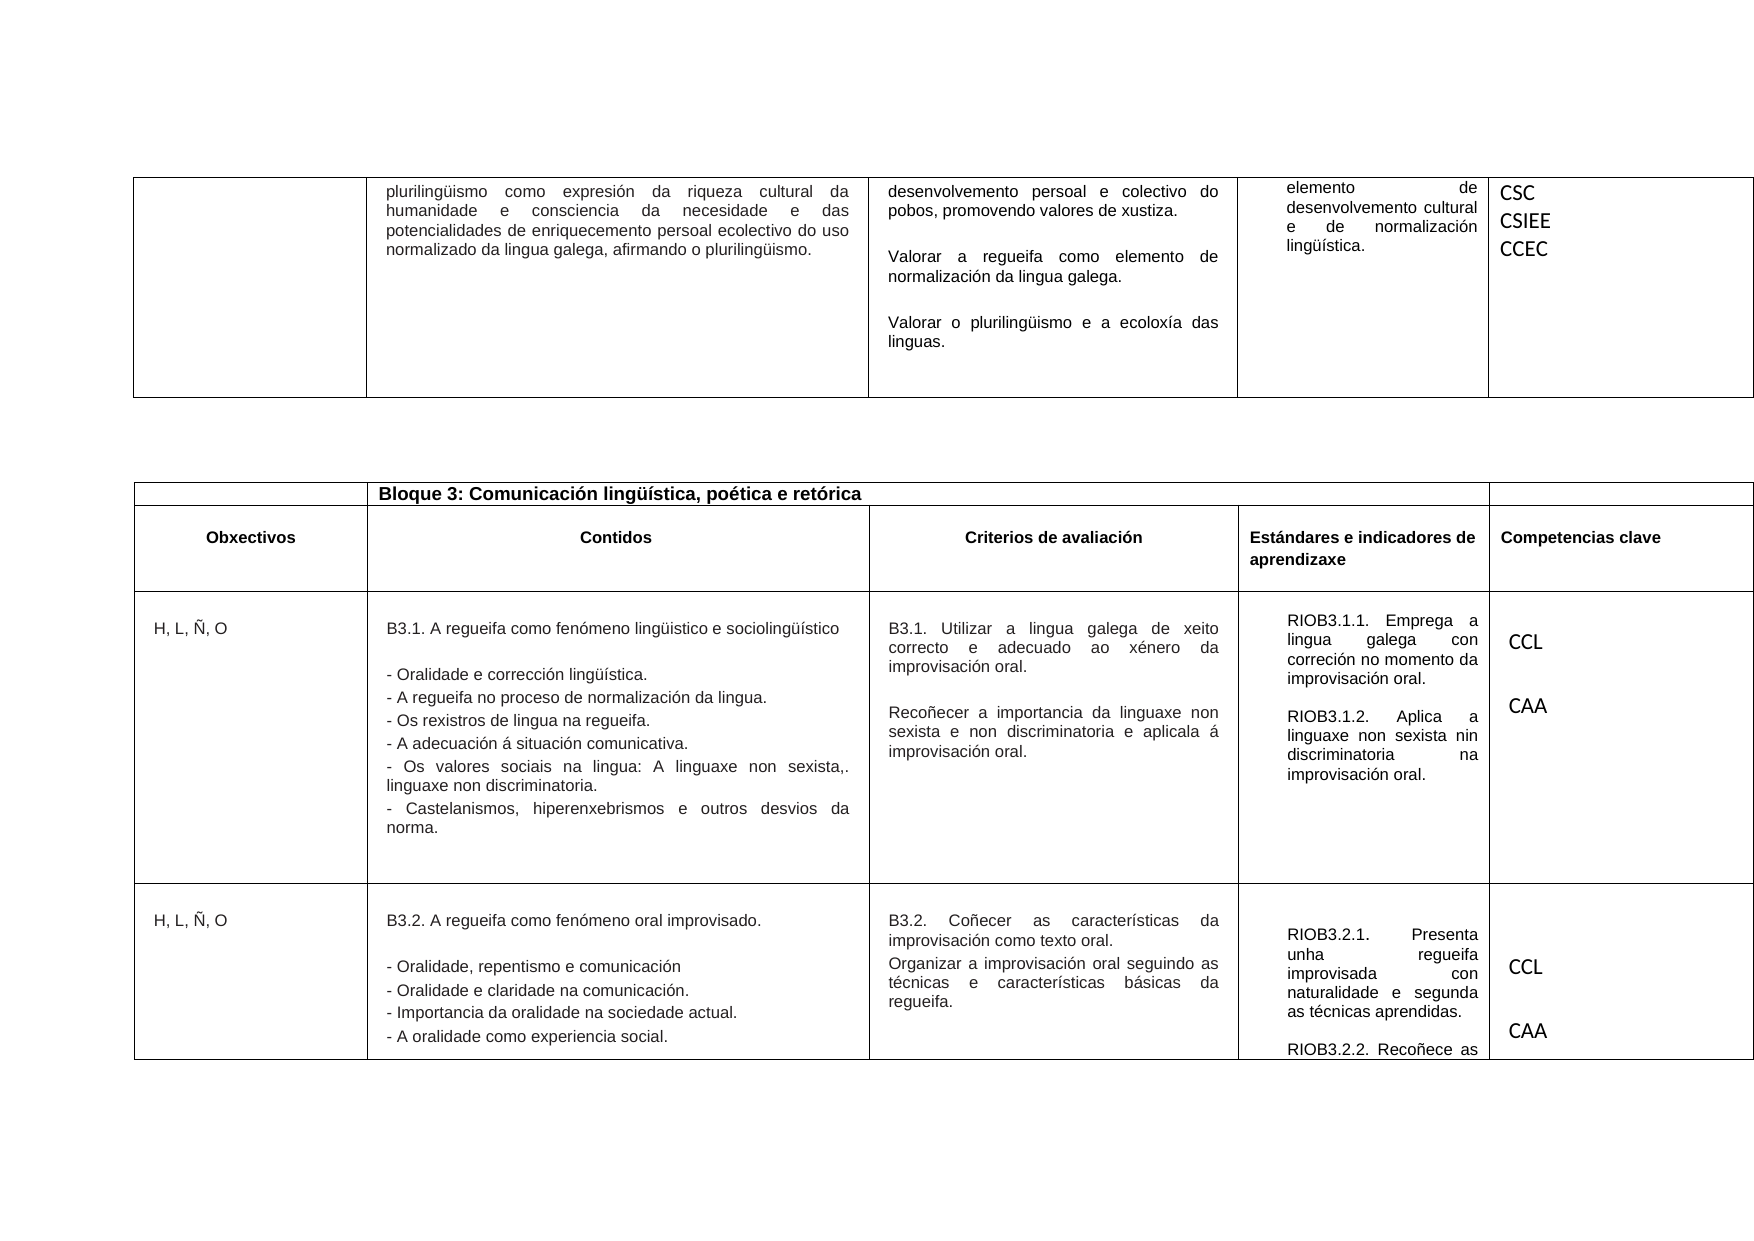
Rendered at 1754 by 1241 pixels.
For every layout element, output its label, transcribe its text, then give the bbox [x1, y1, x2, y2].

table_cell Contidos [368, 506, 869, 591]
table_cell RIOB3.1.1. Emprega a lingua galega con correción no momento da improvisación oral. RIOB3.1.2. Aplica a linguaxe non sexista nin discriminatoria na improvisación oral. [1239, 592, 1489, 883]
table_cell desenvolvemento persoal e colectivo do pobos, promovendo valores de xustiza. Valorar a regueifa como elemento de normalización da lingua galega. Valorar o plurilingüismo e a ecoloxía das linguas. [869, 178, 1237, 397]
table_cell Obxectivos [135, 506, 367, 591]
table_cell B3.1. Utilizar a lingua galega de xeito correcto e adecuado ao xénero da improvisación oral. Recoñecer a importancia da linguaxe non sexista e non discriminatoria e aplicala á improvisación oral. [870, 592, 1238, 883]
table_header [135, 483, 367, 504]
table_cell plurilingüismo como expresión da riqueza cultural da humanidade e consciencia da necesidade e das potencialidades de enriquecemento persoal ecolectivo do uso normalizado da lingua galega, afirmando o plurilingüismo. [367, 178, 868, 397]
table_cell CCL CAA [1490, 884, 1753, 1059]
table_cell H, L, Ñ, O [135, 592, 367, 883]
table_cell Criterios de avaliación [870, 506, 1238, 591]
table_cell Estándares e indicadores de aprendizaxe [1239, 506, 1489, 591]
table_cell elemento de desenvolvemento cultural e de normalización lingüística. [1238, 178, 1488, 397]
table_header Bloque 3: Comunicación lingüística, poética e retórica [368, 483, 1489, 504]
table_cell H, L, Ñ, O [135, 884, 367, 1059]
table_cell Competencias clave [1490, 506, 1753, 591]
table_header [1490, 483, 1753, 504]
table_cell CCL CAA [1490, 592, 1753, 883]
table_cell B3.2. Coñecer as características da improvisación como texto oral. Organizar a improvisación oral seguindo as técnicas e características básicas da regueifa. [870, 884, 1238, 1059]
table_cell RIOB3.2.1. Presenta unha regueifa improvisada con naturalidade e segunda as técnicas aprendidas. RIOB3.2.2. Recoñece as [1239, 884, 1489, 1059]
table_cell B3.2. A regueifa como fenómeno oral improvisado. - Oralidade, repentismo e comunicación - Oralidade e claridade na comunicación. - Importancia da oralidade na sociedade actual. - A oralidade como experiencia social. [368, 884, 869, 1059]
table_cell B3.1. A regueifa como fenómeno lingüistico e sociolingüístico - Oralidade e corrección lingüística. - A regueifa no proceso de normalización da lingua. - Os rexistros de lingua na regueifa. - A adecuación á situación comunicativa. - Os valores sociais na lingua: A linguaxe non sexista,. linguaxe non discriminatoria. - Castelanismos, hiperenxebrismos e outros desvios da norma. [368, 592, 869, 883]
table_cell [134, 178, 366, 397]
table_cell CSC CSIEE CCEC [1489, 178, 1753, 397]
